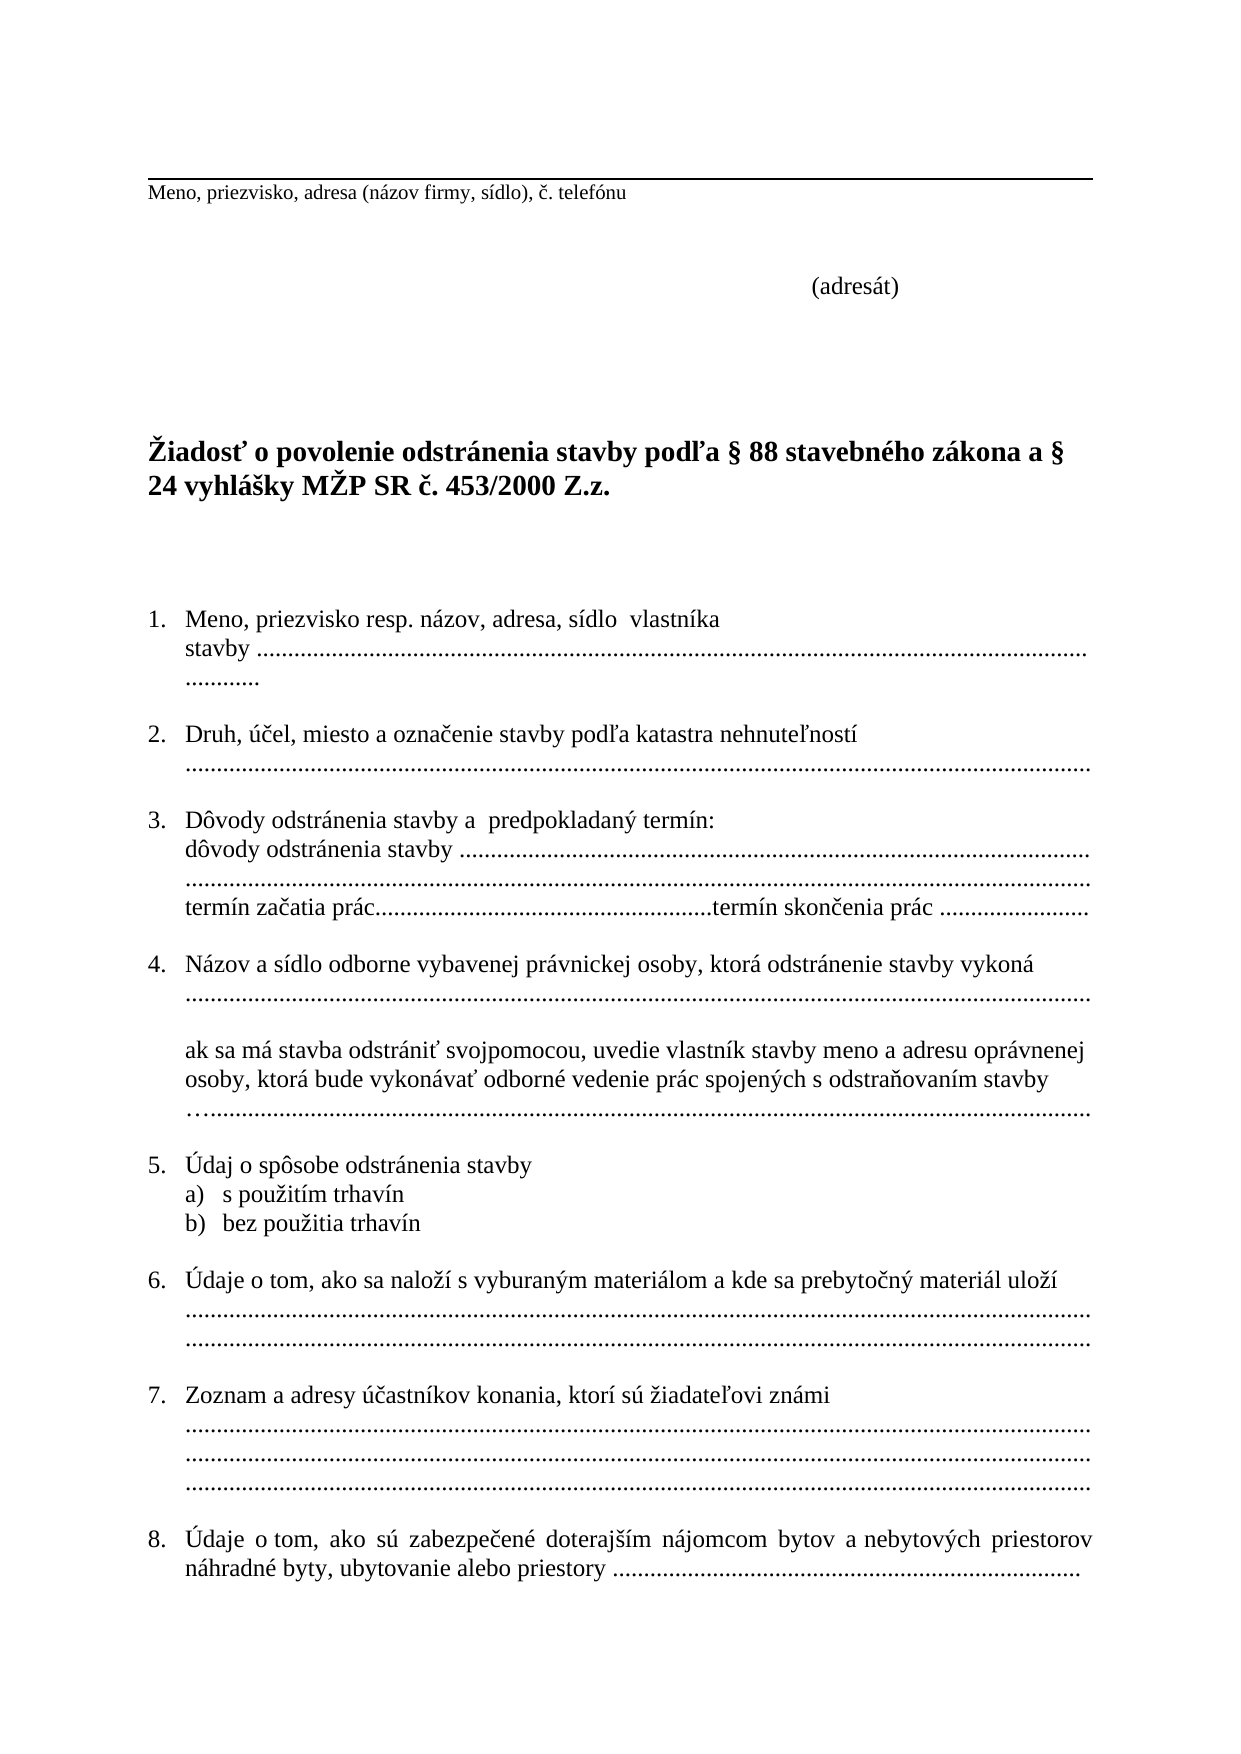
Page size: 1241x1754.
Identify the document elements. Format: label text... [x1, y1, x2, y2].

list bez použitia trhavín [185, 1208, 1093, 1237]
text (adresát) [148, 271, 1093, 300]
text dôvody odstránenia stavby ..................................................................................................... ................................................................................................................................................. [185, 834, 1093, 892]
text ak sa má stavba odstrániť svojpomocou, uvedie vlastník stavby meno a adresu oprávnenej osoby, ktorá bude vykonávať odborné vedenie prác spojených s odstraňovaním stavby …............................................................................................................................................. [185, 1036, 1093, 1122]
list Meno, priezvisko resp. názov, adresa, sídlo vlastníka stavby ................................................................................................................................................. [148, 604, 1093, 691]
text termín začatia prác......................................................termín skončenia prác ........................ [185, 892, 1093, 921]
text ................................................................................................................................................. [185, 748, 1093, 777]
text ................................................................................................................................................. [185, 978, 1093, 1007]
list Údaje o tom, ako sa naloží s vyburaným materiálom a kde sa prebytočný materiál uloží [148, 1266, 1093, 1294]
list Údaje o tom, ako sú zabezpečené doterajším nájomcom bytov a nebytových priestorov náhradné byty, ubytovanie alebo priestory ........................................................................... [148, 1524, 1093, 1582]
list Údaj o spôsobe odstránenia stavby [148, 1151, 1093, 1179]
list s použitím trhavín [185, 1179, 1093, 1208]
list Zoznam a adresy účastníkov konania, ktorí sú žiadateľovi známi [148, 1381, 1093, 1409]
text Žiadosť o povolenie odstránenia stavby podľa § 88 stavebného zákona a § 24 vyhlášky MŽP SR č. 453/2000 Z.z. [148, 434, 1093, 501]
text .................................................................................................................................................................................................................................................................................................. [185, 1294, 1093, 1352]
list Dôvody odstránenia stavby a predpokladaný termín: [148, 806, 1093, 834]
text Meno, priezvisko, adresa (názov firmy, sídlo), č. telefónu [148, 180, 1093, 204]
text ................................................................................................................................................................................................................................................................................................................................................................................................................................................... [185, 1409, 1093, 1496]
list Druh, účel, miesto a označenie stavby podľa katastra nehnuteľností [148, 719, 1093, 748]
list Názov a sídlo odborne vybavenej právnickej osoby, ktorá odstránenie stavby vykoná [148, 949, 1093, 978]
